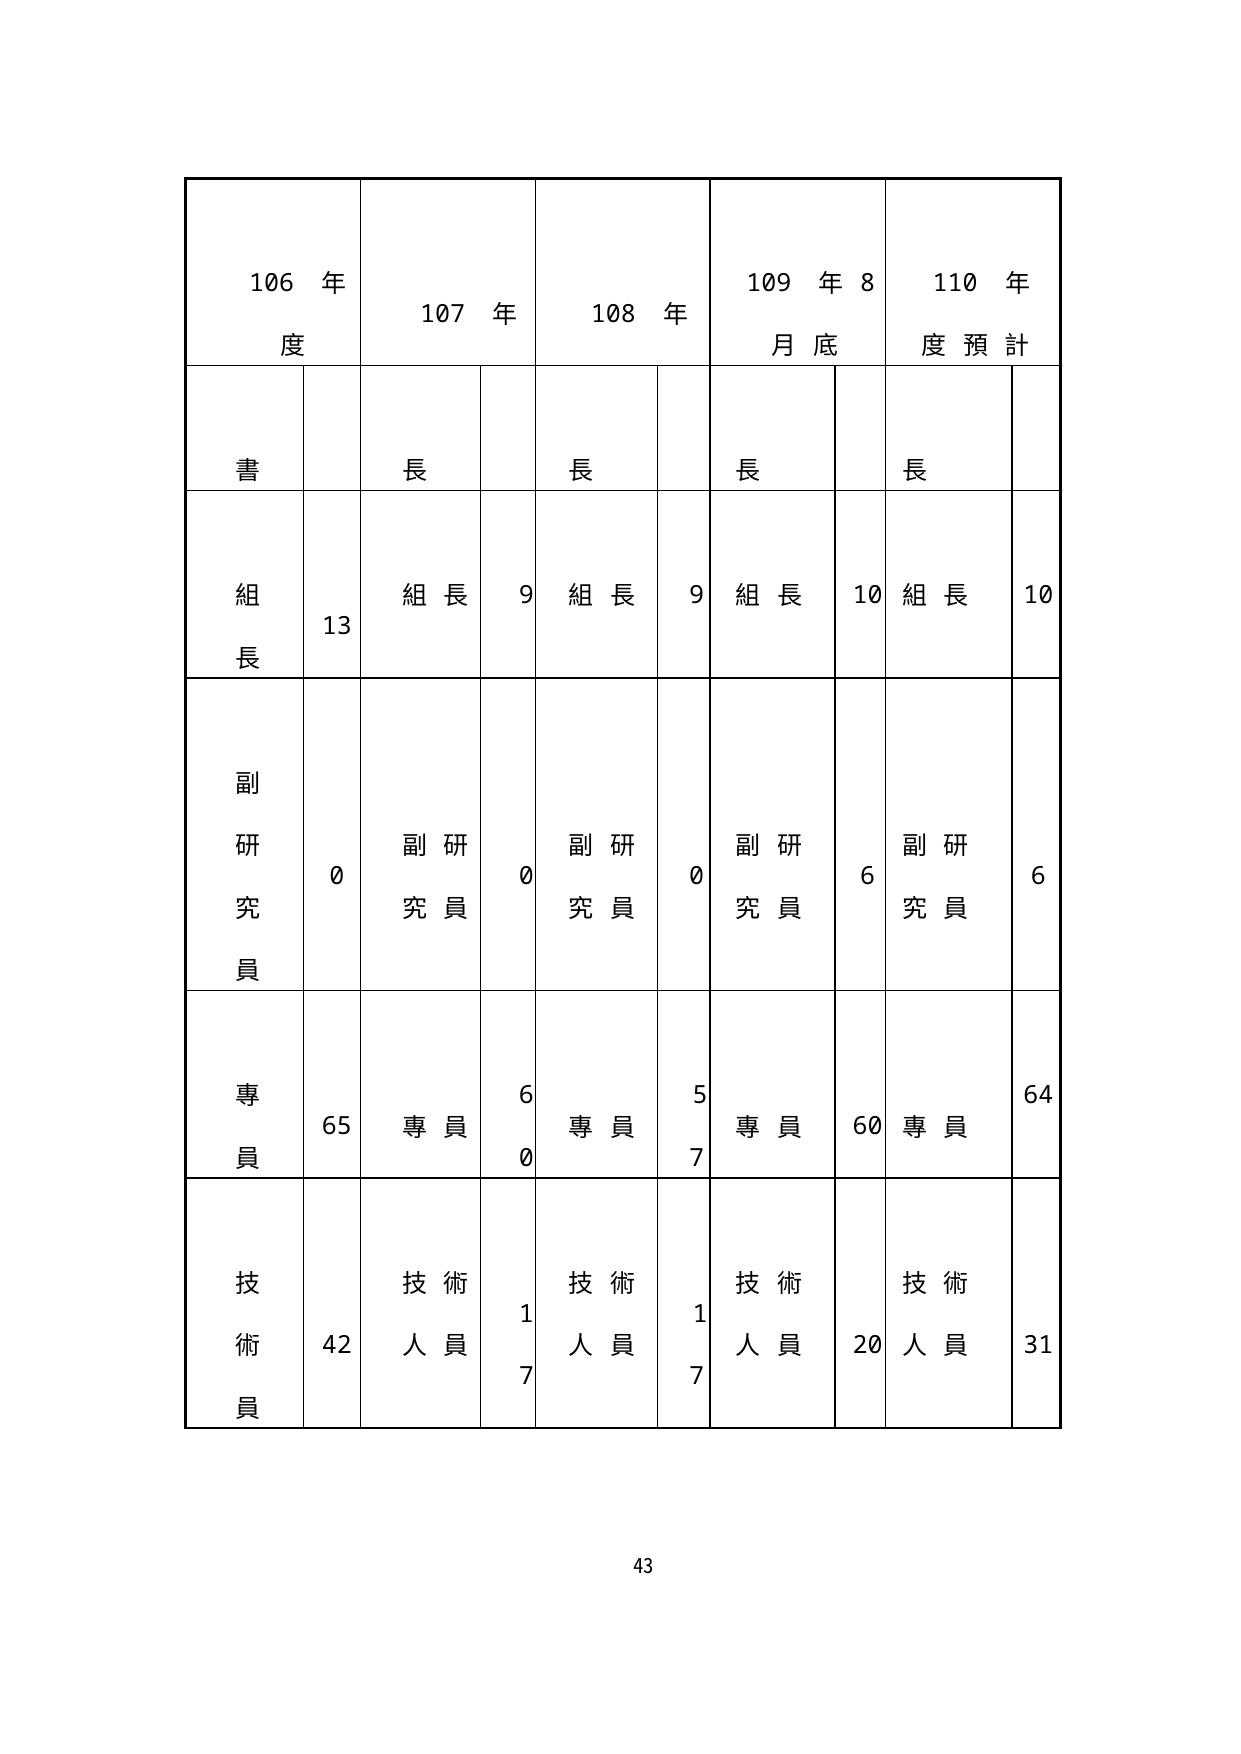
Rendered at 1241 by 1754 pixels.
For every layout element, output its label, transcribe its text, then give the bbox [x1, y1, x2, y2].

table_cell 副研究員 [711, 679, 834, 990]
table_cell 60 [481, 991, 535, 1177]
table_cell 42 [304, 1179, 360, 1427]
table_cell 60 [836, 991, 885, 1177]
table_cell 長 [886, 366, 1011, 490]
table_cell 副研究員 [187, 679, 303, 990]
table_cell 副研究員 [886, 679, 1011, 990]
table_cell 0 [304, 679, 360, 990]
table_cell 技術人員 [711, 1179, 834, 1427]
table_cell 長 [711, 366, 834, 490]
table_cell 6 [836, 679, 885, 990]
table_cell 17 [481, 1179, 535, 1427]
table_cell 組長 [886, 491, 1011, 677]
table_cell 技術人員 [361, 1179, 480, 1427]
table_cell 技術人員 [886, 1179, 1011, 1427]
table_cell 31 [1013, 1179, 1059, 1427]
table_cell 技術人員 [536, 1179, 657, 1427]
table_cell 0 [481, 679, 535, 990]
table_cell 64 [1013, 991, 1059, 1177]
table_cell 組長 [711, 491, 834, 677]
table_cell [658, 366, 709, 490]
table_cell 9 [481, 491, 535, 677]
table_cell 10 [836, 491, 885, 677]
table_cell 專員 [711, 991, 834, 1177]
table_cell 20 [836, 1179, 885, 1427]
table_cell 長 [361, 366, 480, 490]
table_cell 副研究員 [361, 679, 480, 990]
table_cell 長 [536, 366, 657, 490]
table_cell 13 [304, 491, 360, 677]
table_cell [481, 366, 535, 490]
table_cell 專員 [187, 991, 303, 1177]
table_cell [304, 366, 360, 490]
table_cell 65 [304, 991, 360, 1177]
table_cell [836, 366, 885, 490]
table_cell 技術員 [187, 1179, 303, 1427]
table_header 108年 [536, 180, 709, 365]
table_header 107年 [361, 180, 535, 365]
table_cell 專員 [536, 991, 657, 1177]
table_header 110年度預計 [886, 180, 1059, 365]
table_cell 57 [658, 991, 709, 1177]
table_cell 組長 [536, 491, 657, 677]
table_cell 副研究員 [536, 679, 657, 990]
table_cell 0 [658, 679, 709, 990]
table_cell 專員 [886, 991, 1011, 1177]
table_header 106年度 [187, 180, 360, 365]
table_header 109年8月底 [711, 180, 885, 365]
table_cell 組長 [187, 491, 303, 677]
table_cell 組長 [361, 491, 480, 677]
table_cell 專員 [361, 991, 480, 1177]
table_cell 17 [658, 1179, 709, 1427]
table_cell 6 [1013, 679, 1059, 990]
table_cell 書 [187, 366, 303, 490]
table_cell [1013, 366, 1059, 490]
table_cell 9 [658, 491, 709, 677]
table_cell 10 [1013, 491, 1059, 677]
